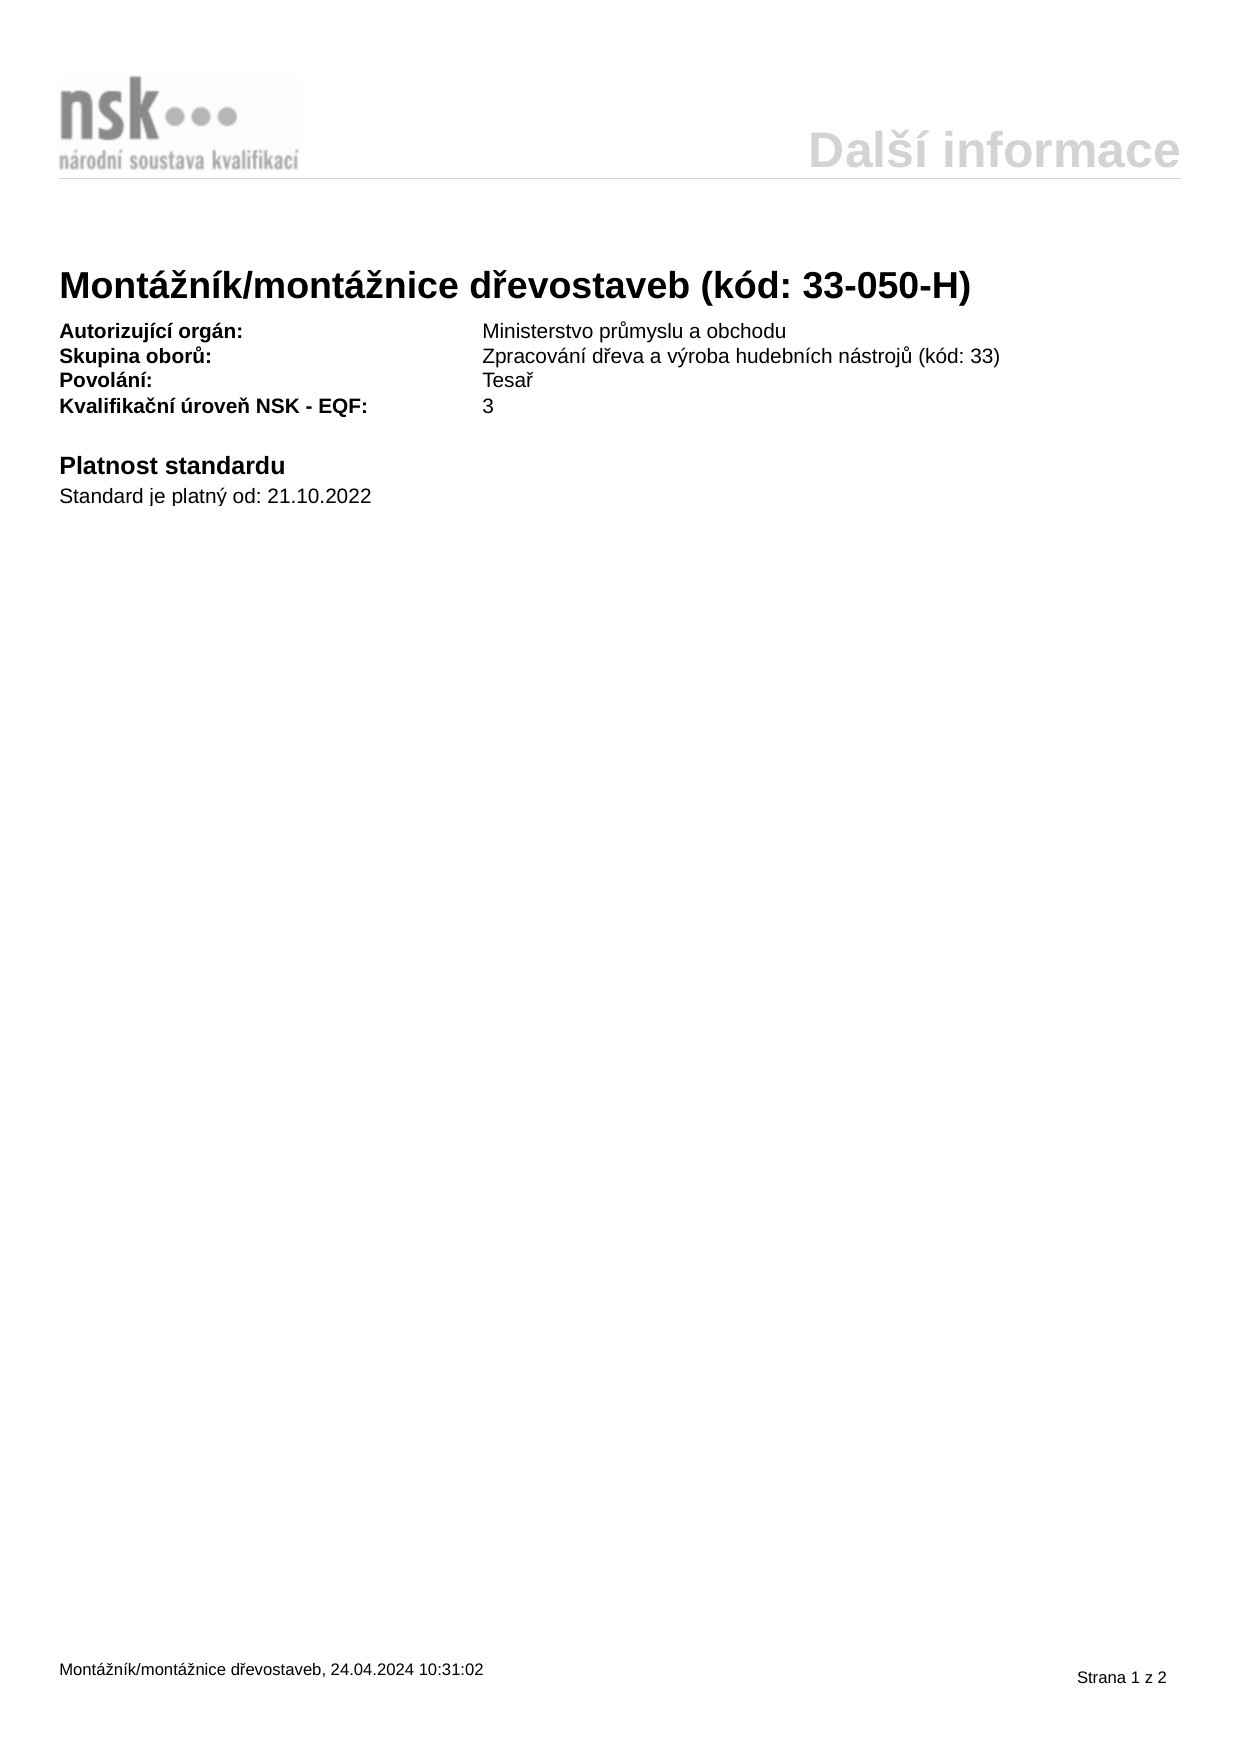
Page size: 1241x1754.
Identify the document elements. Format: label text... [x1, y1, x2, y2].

table_cell [59, 506, 119, 806]
table_cell [119, 172, 482, 178]
table_cell [861, 1106, 1167, 1383]
table_cell [619, 307, 627, 319]
table_cell Skupina oborů: [59, 344, 482, 368]
table_cell [861, 806, 1167, 1106]
table_cell [59, 179, 1181, 196]
table_cell [1167, 506, 1181, 806]
table_cell Kvalifikační úroveň NSK - EQF: [59, 394, 482, 417]
table_cell [482, 307, 619, 319]
table_cell [482, 196, 619, 224]
table_cell [482, 506, 619, 806]
table_cell [59, 1384, 119, 1659]
table_header [620, 59, 627, 172]
table_cell [1167, 196, 1181, 224]
table_cell [119, 806, 482, 1106]
table_cell [1167, 806, 1181, 1106]
table_cell [1167, 1384, 1181, 1659]
table_cell [59, 806, 119, 1106]
table_cell [1167, 307, 1181, 319]
table_cell [619, 418, 627, 447]
table_cell [59, 418, 119, 447]
table_cell [1167, 1660, 1181, 1696]
table_cell [627, 506, 861, 806]
table_cell [861, 418, 1167, 447]
table_cell [619, 196, 627, 224]
table_cell Povolání: [59, 368, 482, 392]
table_cell [482, 172, 619, 178]
table_cell [482, 1106, 619, 1383]
table_cell [119, 1384, 482, 1659]
table_cell [1167, 418, 1181, 447]
table_cell [619, 506, 627, 806]
table_header Další informace [627, 59, 1181, 178]
table_cell [482, 418, 619, 447]
table_cell [627, 1106, 861, 1383]
table_cell [59, 1106, 119, 1383]
table_cell [119, 506, 482, 806]
table_cell [59, 307, 119, 319]
table_cell Strana 1 z 2 [861, 1660, 1167, 1696]
table_cell [619, 1384, 627, 1659]
table_cell [619, 172, 627, 178]
table_cell [627, 806, 861, 1106]
table_cell 3 [482, 394, 1181, 417]
table_cell [119, 307, 482, 319]
table_cell [619, 806, 627, 1106]
table_cell Zpracování dřeva a výroba hudebních nástrojů (kód: 33) [482, 344, 1181, 368]
table_cell Autorizující orgán: [59, 319, 482, 343]
table_cell [627, 1384, 861, 1659]
picture [58, 59, 620, 172]
table_cell [627, 307, 861, 319]
table_cell [619, 1106, 627, 1383]
table_cell [482, 1384, 619, 1659]
table_cell [1167, 1106, 1181, 1383]
table_cell [482, 806, 619, 1106]
table_cell [59, 196, 119, 224]
table_cell [119, 196, 482, 224]
table_cell Ministerstvo průmyslu a obchodu [482, 319, 1181, 344]
table_cell Platnost standardu [59, 448, 1181, 483]
table_cell [861, 1384, 1167, 1659]
table_cell [119, 418, 482, 447]
table_cell Montážník/montážnice dřevostaveb (kód: 33-050-H) [59, 224, 1181, 307]
table_cell Montážník/montážnice dřevostaveb, 24.04.2024 10:31:02 [59, 1660, 861, 1696]
table_cell [59, 172, 119, 178]
table_cell [861, 506, 1167, 806]
table_cell Tesař [482, 368, 1181, 393]
table_cell [627, 196, 861, 224]
table_cell Standard je platný od: 21.10.2022 [59, 484, 1181, 506]
table_cell [119, 1106, 482, 1383]
table_cell [861, 307, 1167, 319]
table_cell [627, 418, 861, 447]
table_cell [861, 196, 1167, 224]
